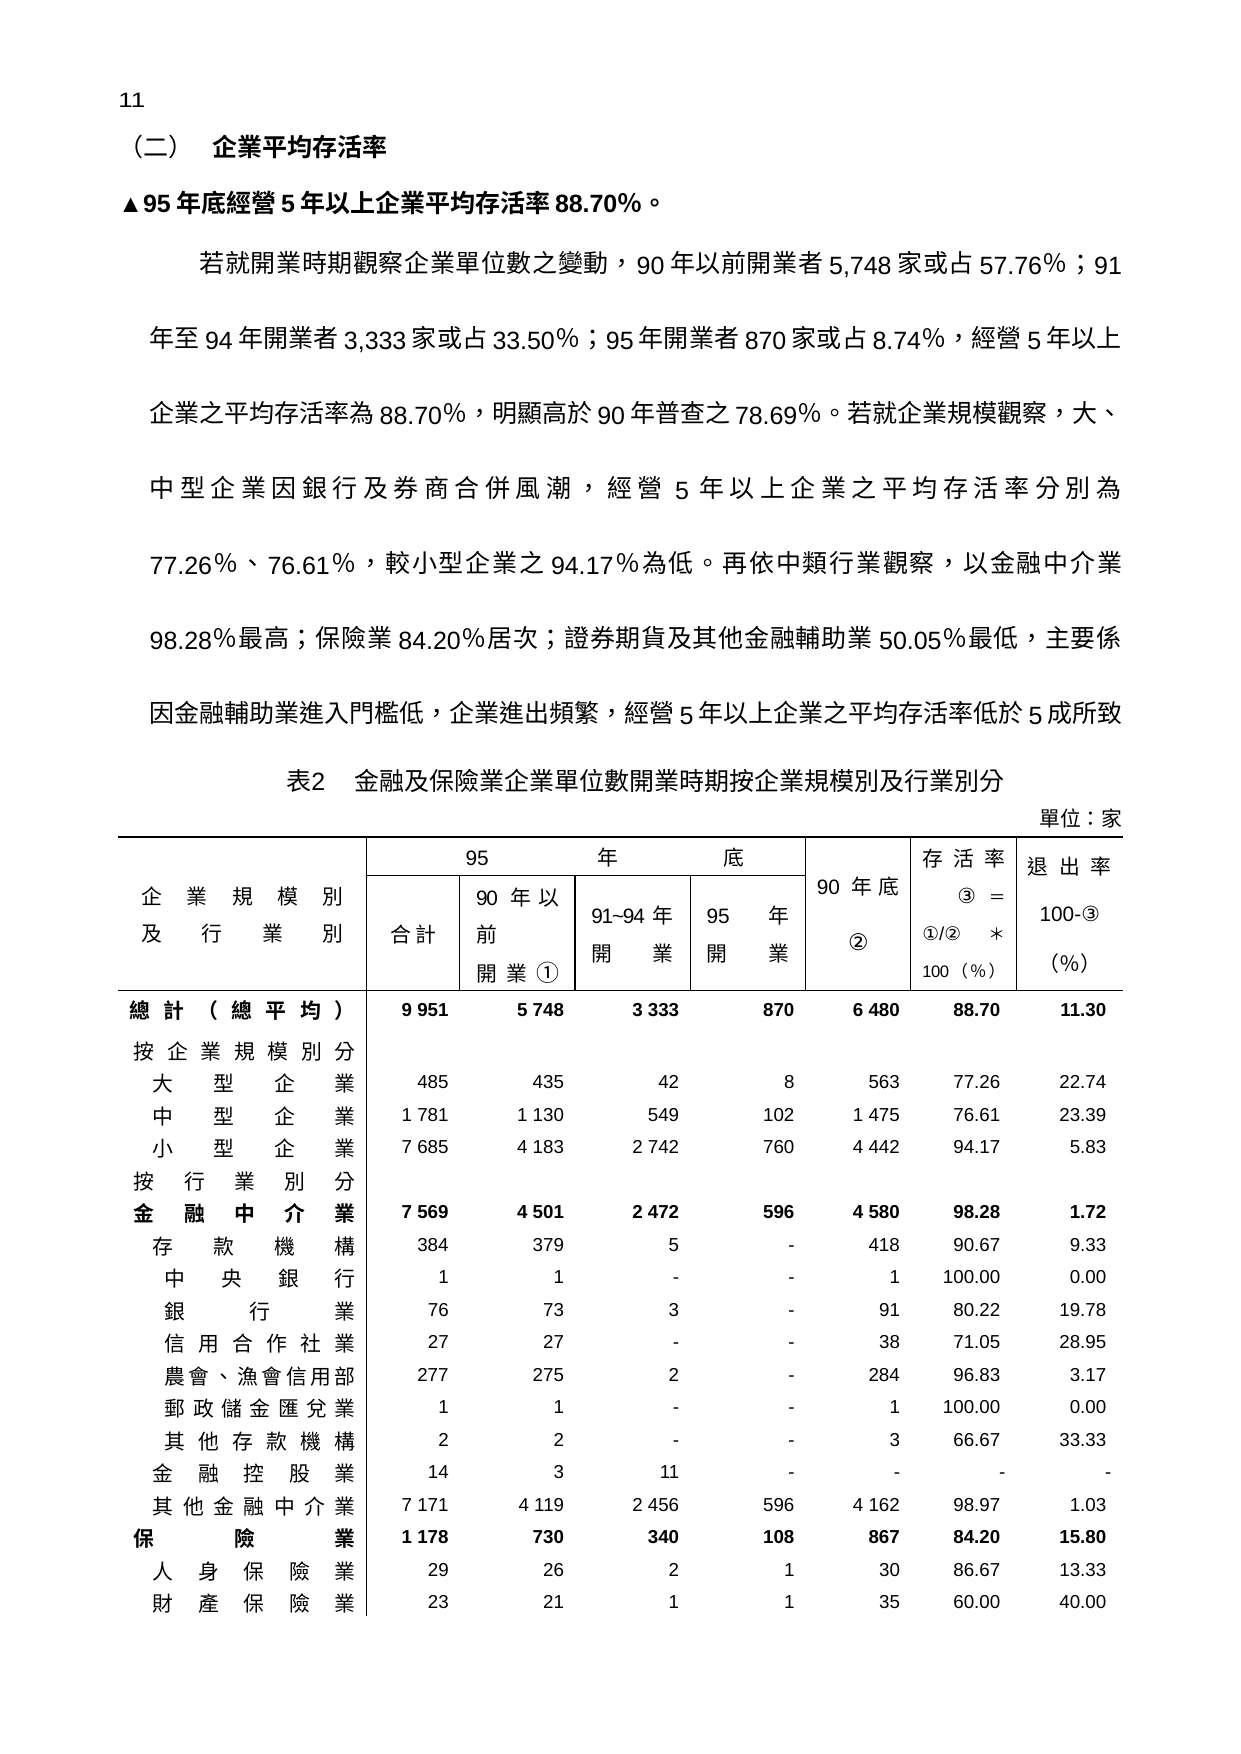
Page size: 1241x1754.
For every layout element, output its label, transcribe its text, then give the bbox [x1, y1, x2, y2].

table_cell 4 501 [460, 1194, 575, 1226]
table_cell 3 [805, 1421, 911, 1454]
text ▲95年底經營5年以上企業平均存活率88.70％。 [118, 183, 1122, 221]
table_cell 33.33 [1016, 1421, 1122, 1454]
table_cell 3 [575, 1291, 690, 1324]
table_cell 1 [460, 1259, 575, 1291]
table_cell 88.70 [911, 991, 1016, 1025]
table_cell 11 [575, 1454, 690, 1486]
table_cell 23 [367, 1584, 459, 1616]
table_cell 29 [367, 1551, 459, 1584]
table_cell 1 [690, 1584, 805, 1616]
table_cell - [690, 1389, 805, 1421]
table_cell 存款機構 [118, 1226, 366, 1259]
table_header 90年底 ② [806, 838, 910, 990]
table_cell - [690, 1291, 805, 1324]
table_cell - [690, 1356, 805, 1389]
table_cell 1 [367, 1389, 459, 1421]
table_cell [460, 1031, 575, 1064]
table_cell 2 [460, 1421, 575, 1454]
table_cell 合計 [367, 876, 459, 990]
table_cell - [575, 1259, 690, 1291]
table_cell 4 442 [805, 1129, 911, 1161]
table_cell [1016, 1025, 1122, 1031]
table_cell 9 951 [367, 991, 459, 1025]
table_cell 7 171 [367, 1486, 459, 1519]
table_cell 28.95 [1016, 1324, 1122, 1356]
text 單位：家 [168, 798, 1122, 836]
table_cell [367, 1025, 459, 1031]
table_cell 84.20 [911, 1519, 1016, 1551]
table_cell - [575, 1389, 690, 1421]
table_cell 人身保險業 [118, 1551, 366, 1584]
table_cell 1 [460, 1389, 575, 1421]
table_cell [690, 1031, 805, 1064]
table_cell 27 [460, 1324, 575, 1356]
table_cell [460, 1025, 575, 1031]
table_cell 3 [460, 1454, 575, 1486]
table_cell 0.00 [1016, 1389, 1122, 1421]
table_cell 275 [460, 1356, 575, 1389]
table_cell - [690, 1259, 805, 1291]
table_cell [118, 1025, 366, 1031]
table_cell 19.78 [1016, 1291, 1122, 1324]
table_cell 金融控股業 [118, 1454, 366, 1486]
table_cell 中央銀行 [118, 1259, 366, 1291]
table_cell - [575, 1421, 690, 1454]
table_cell 435 [460, 1064, 575, 1096]
table_cell 549 [575, 1096, 690, 1129]
table_cell 22.74 [1016, 1064, 1122, 1096]
table_header 95年底 [367, 838, 805, 875]
table_cell 76.61 [911, 1096, 1016, 1129]
table_cell 91 [805, 1291, 911, 1324]
table_cell 102 [690, 1096, 805, 1129]
table_cell - [690, 1226, 805, 1259]
table_cell 2 [575, 1551, 690, 1584]
table_cell [805, 1025, 911, 1031]
table_cell 26 [460, 1551, 575, 1584]
table_cell 1 130 [460, 1096, 575, 1129]
table_cell 按行業別分 [118, 1161, 366, 1194]
table_cell 76 [367, 1291, 459, 1324]
table_cell - [690, 1421, 805, 1454]
table_cell 1 [367, 1259, 459, 1291]
table_cell 小型企業 [118, 1129, 366, 1161]
table_cell 15.80 [1016, 1519, 1122, 1551]
table_cell - [911, 1454, 1016, 1486]
table_cell 按企業規模別分 [118, 1031, 366, 1064]
table_cell 379 [460, 1226, 575, 1259]
table_cell [805, 1031, 911, 1064]
table_cell 7 685 [367, 1129, 459, 1161]
table_cell [911, 1025, 1016, 1031]
table_cell 73 [460, 1291, 575, 1324]
table_cell 9.33 [1016, 1226, 1122, 1259]
table_cell 384 [367, 1226, 459, 1259]
table_cell 1 [575, 1584, 690, 1616]
table_cell [1016, 1031, 1122, 1064]
table_cell - [690, 1454, 805, 1486]
table_cell 1 [690, 1551, 805, 1584]
table_cell 30 [805, 1551, 911, 1584]
table_cell 1 475 [805, 1096, 911, 1129]
table_cell 867 [805, 1519, 911, 1551]
table_cell 郵政儲金匯兌業 [118, 1389, 366, 1421]
table_cell [575, 1161, 690, 1194]
table_cell [911, 1161, 1016, 1194]
table_cell 11.30 [1016, 991, 1122, 1025]
table_cell 農會、漁會信用部 [118, 1356, 366, 1389]
table_header 存活率 ③＝ ①/②＊100（％） [911, 838, 1016, 990]
table_cell 1.03 [1016, 1486, 1122, 1519]
table_cell 8 [690, 1064, 805, 1096]
list 企業平均存活率 [118, 127, 1122, 164]
table_cell 418 [805, 1226, 911, 1259]
table_header 企業規模別 及行業別 [118, 838, 366, 990]
table_cell 42 [575, 1064, 690, 1096]
table_cell 2 742 [575, 1129, 690, 1161]
table_cell - [690, 1324, 805, 1356]
table_cell 7 569 [367, 1194, 459, 1226]
table_cell [690, 1161, 805, 1194]
table_cell 其他金融中介業 [118, 1486, 366, 1519]
table_cell 71.05 [911, 1324, 1016, 1356]
table_cell 870 [690, 991, 805, 1025]
table_cell 108 [690, 1519, 805, 1551]
table_cell 0.00 [1016, 1259, 1122, 1291]
table_cell 3.17 [1016, 1356, 1122, 1389]
table_cell 96.83 [911, 1356, 1016, 1389]
table_cell 1 [805, 1389, 911, 1421]
table_cell [460, 1161, 575, 1194]
table_cell [575, 1025, 690, 1031]
table_cell 5 [575, 1226, 690, 1259]
table_cell 1 178 [367, 1519, 459, 1551]
table_cell 40.00 [1016, 1584, 1122, 1616]
table_cell 2 456 [575, 1486, 690, 1519]
table_cell 14 [367, 1454, 459, 1486]
table_cell 86.67 [911, 1551, 1016, 1584]
table_cell 94.17 [911, 1129, 1016, 1161]
table_cell - [575, 1324, 690, 1356]
table_cell 284 [805, 1356, 911, 1389]
table_cell 2 [367, 1421, 459, 1454]
table_cell 5.83 [1016, 1129, 1122, 1161]
table_cell 其他存款機構 [118, 1421, 366, 1454]
table_cell 90.67 [911, 1226, 1016, 1259]
table_cell 77.26 [911, 1064, 1016, 1096]
table_header 退出率 100-③ （％） [1017, 838, 1122, 990]
table_cell [367, 1031, 459, 1064]
table_cell 4 162 [805, 1486, 911, 1519]
table_cell [911, 1031, 1016, 1064]
table_cell 銀行業 [118, 1291, 366, 1324]
table_cell 信用合作社業 [118, 1324, 366, 1356]
table_cell 98.97 [911, 1486, 1016, 1519]
table_cell 1 781 [367, 1096, 459, 1129]
table_cell 340 [575, 1519, 690, 1551]
table_cell - [1016, 1454, 1122, 1486]
table_cell 596 [690, 1194, 805, 1226]
table_cell 277 [367, 1356, 459, 1389]
table_cell 財產保險業 [118, 1584, 366, 1616]
table_cell 66.67 [911, 1421, 1016, 1454]
table_cell 2 472 [575, 1194, 690, 1226]
table_cell 23.39 [1016, 1096, 1122, 1129]
table_cell - [805, 1454, 911, 1486]
table_cell 485 [367, 1064, 459, 1096]
table_cell 3 333 [575, 991, 690, 1025]
table_cell 6 480 [805, 991, 911, 1025]
table_cell 95年 開業 [691, 876, 805, 990]
table_cell [367, 1161, 459, 1194]
table_cell [805, 1161, 911, 1194]
table_cell 總計（總平均） [118, 991, 366, 1025]
table_cell 35 [805, 1584, 911, 1616]
table_cell [690, 1025, 805, 1031]
table_cell 100.00 [911, 1259, 1016, 1291]
table_cell 91~94年 開業 [576, 876, 690, 990]
table_cell 563 [805, 1064, 911, 1096]
table_cell 4 183 [460, 1129, 575, 1161]
table_cell 27 [367, 1324, 459, 1356]
table_cell 13.33 [1016, 1551, 1122, 1584]
table_cell 730 [460, 1519, 575, 1551]
table_cell 1.72 [1016, 1194, 1122, 1226]
text 若就開業時期觀察企業單位數之變動，90年以前開業者5,748家或占57.76％；91年至94年開業者3,333家或占33.50％；95年開業者870家或占8.74％，經營5年以上企業之平均存活率為88.70％，明顯高於90年普查之78.69％。若就企業規模觀察，大、中型企業因銀行及券商合併風潮，經營5年以上企業之平均存活率分別為77.26％、76.61％，較小型企業之94.17％為低。再依中類行業觀察，以金融中介業98.28％最高；保險業84.20％居次；證券期貨及其他金融輔助業50.05％最低，主要係因金融輔助業進入門檻低，企業進出頻繁，經營5年以上企業之平均存活率低於5成所致。 [149, 228, 1122, 753]
table_cell 100.00 [911, 1389, 1016, 1421]
table_cell [1016, 1161, 1122, 1194]
table_cell 5 748 [460, 991, 575, 1025]
table_cell 大型企業 [118, 1064, 366, 1096]
table_cell 中型企業 [118, 1096, 366, 1129]
table_cell 90年以前 開業① [460, 876, 574, 990]
table_cell 保險業 [118, 1519, 366, 1551]
table_cell 21 [460, 1584, 575, 1616]
table_cell 80.22 [911, 1291, 1016, 1324]
table_cell 596 [690, 1486, 805, 1519]
table_cell 2 [575, 1356, 690, 1389]
table_cell 760 [690, 1129, 805, 1161]
table_cell 4 119 [460, 1486, 575, 1519]
table_cell 4 580 [805, 1194, 911, 1226]
list 金融及保險業企業單位數開業時期按企業規模別及行業別分 [168, 761, 1122, 798]
table_cell 98.28 [911, 1194, 1016, 1226]
table_cell 60.00 [911, 1584, 1016, 1616]
table_cell 38 [805, 1324, 911, 1356]
table_cell 1 [805, 1259, 911, 1291]
table_cell [575, 1031, 690, 1064]
table_cell 金融中介業 [118, 1194, 366, 1226]
